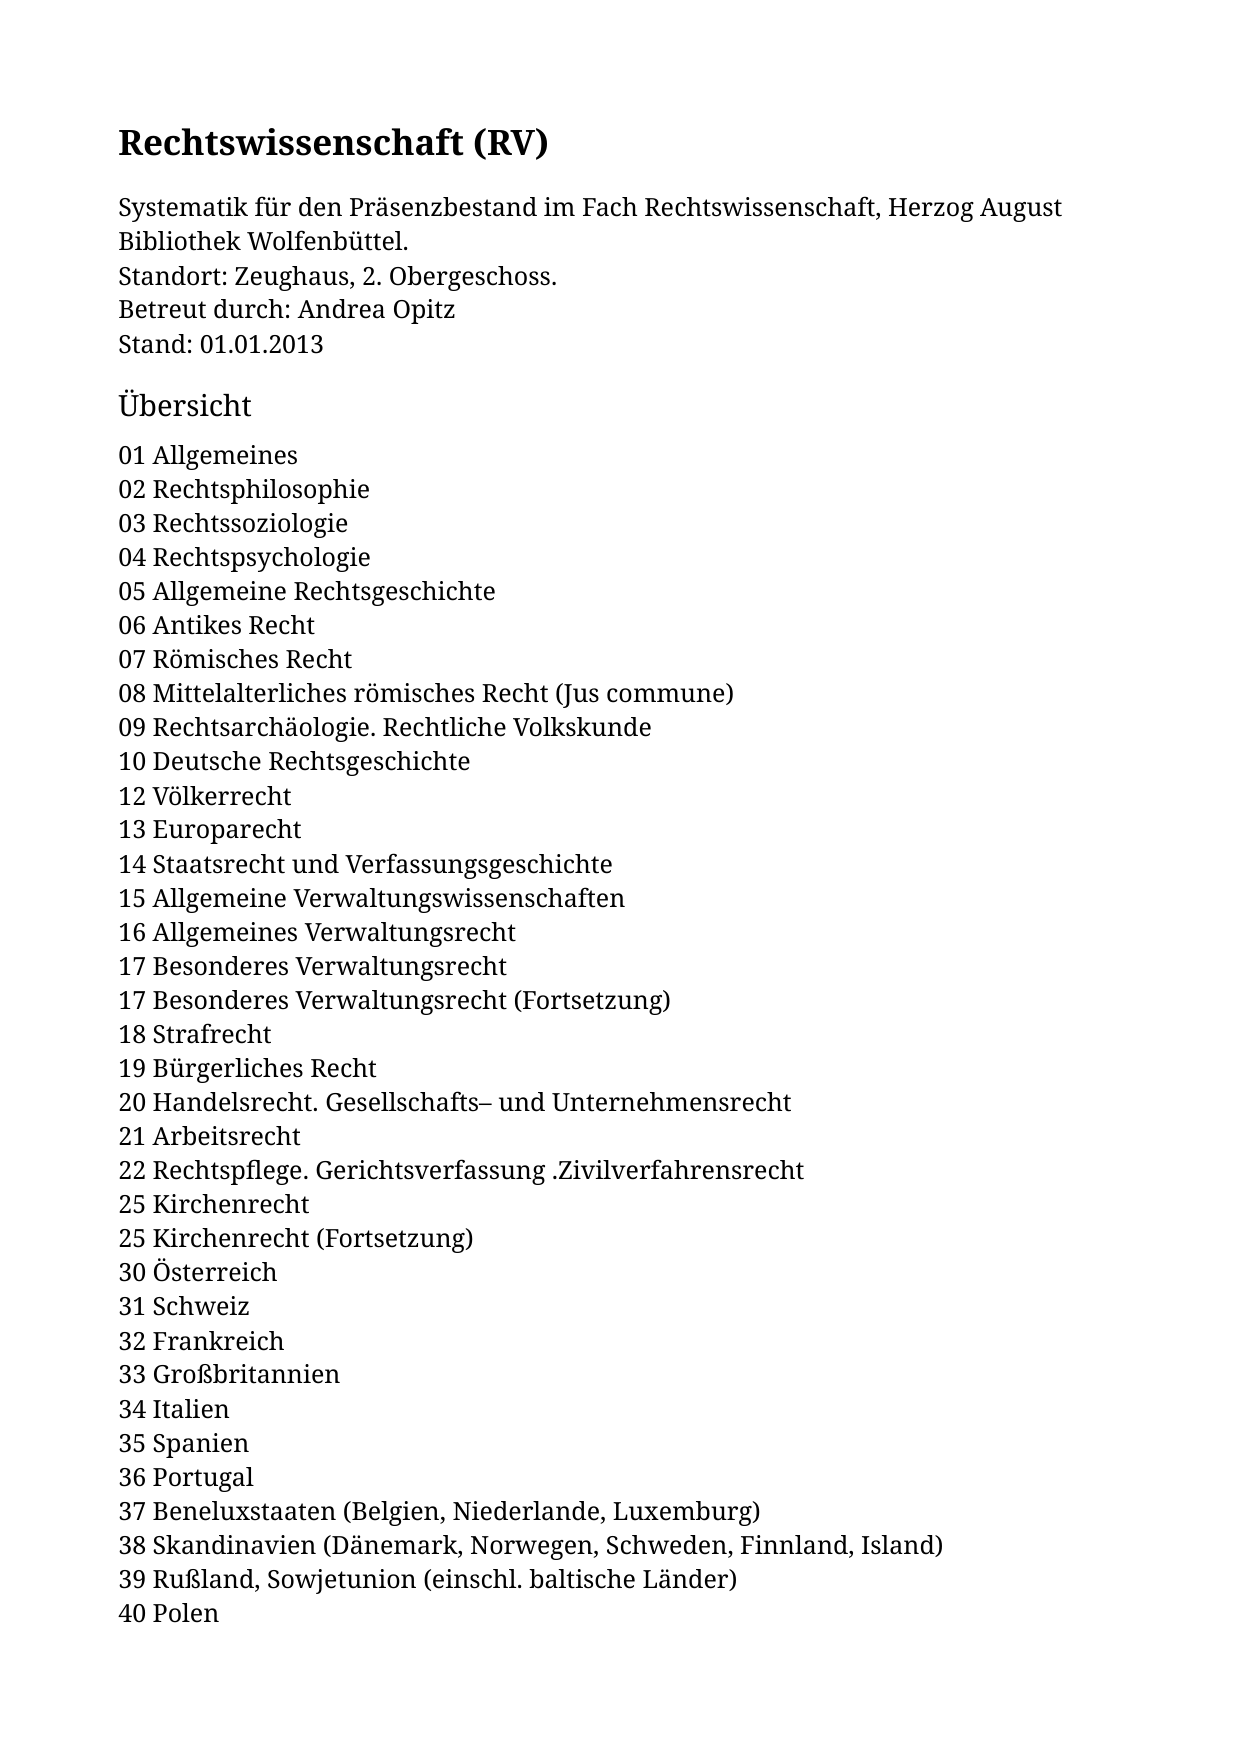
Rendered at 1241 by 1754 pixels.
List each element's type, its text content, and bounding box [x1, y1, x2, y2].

text 22 Rechtspflege. Gerichtsverfassung .Zivilverfahrensrecht [118, 1153, 1122, 1187]
text Stand: 01.01.2013 [118, 326, 1122, 360]
text 18 Strafrecht [118, 1017, 1122, 1051]
subtitle Rechtswissenschaft (RV) [118, 118, 1122, 166]
text 25 Kirchenrecht [118, 1187, 1122, 1221]
text 04 Rechtspsychologie [118, 540, 1122, 574]
text 32 Frankreich [118, 1323, 1122, 1357]
text 38 Skandinavien (Dänemark, Norwegen, Schweden, Finnland, Island) [118, 1527, 1122, 1562]
text 16 Allgemeines Verwaltungsrecht [118, 914, 1122, 948]
text 03 Rechtssoziologie [118, 506, 1122, 540]
text 07 Römisches Recht [118, 642, 1122, 676]
text 08 Mittelalterliches römisches Recht (Jus commune) [118, 676, 1122, 710]
text 35 Spanien [118, 1425, 1122, 1459]
text 12 Völkerrecht [118, 778, 1122, 812]
text 19 Bürgerliches Recht [118, 1051, 1122, 1085]
text 15 Allgemeine Verwaltungswissenschaften [118, 880, 1122, 914]
text 40 Polen [118, 1596, 1122, 1630]
text 17 Besonderes Verwaltungsrecht (Fortsetzung) [118, 982, 1122, 1017]
text 30 Österreich [118, 1255, 1122, 1289]
text 33 Großbritannien [118, 1357, 1122, 1391]
text 02 Rechtsphilosophie [118, 472, 1122, 506]
text Betreut durch: Andrea Opitz [118, 292, 1122, 326]
text Standort: Zeughaus, 2. Obergeschoss. [118, 258, 1122, 292]
text 17 Besonderes Verwaltungsrecht [118, 948, 1122, 982]
text 20 Handelsrecht. Gesellschafts– und Unternehmensrecht [118, 1085, 1122, 1119]
text 37 Beneluxstaaten (Belgien, Niederlande, Luxemburg) [118, 1493, 1122, 1527]
text 34 Italien [118, 1391, 1122, 1425]
text 25 Kirchenrecht (Fortsetzung) [118, 1221, 1122, 1255]
subtitle Übersicht [118, 385, 1122, 425]
text 14 Staatsrecht und Verfassungsgeschichte [118, 846, 1122, 880]
text Systematik für den Präsenzbestand im Fach Rechtswissenschaft, Herzog August Bibliothek Wolfenbüttel. [118, 190, 1122, 258]
text 21 Arbeitsrecht [118, 1119, 1122, 1153]
text 31 Schweiz [118, 1289, 1122, 1323]
text 13 Europarecht [118, 812, 1122, 846]
text 06 Antikes Recht [118, 608, 1122, 642]
text 39 Rußland, Sowjetunion (einschl. baltische Länder) [118, 1562, 1122, 1596]
text 10 Deutsche Rechtsgeschichte [118, 744, 1122, 778]
text 36 Portugal [118, 1459, 1122, 1493]
text 05 Allgemeine Rechtsgeschichte [118, 574, 1122, 608]
text 01 Allgemeines [118, 437, 1122, 472]
text 09 Rechtsarchäologie. Rechtliche Volkskunde [118, 710, 1122, 744]
